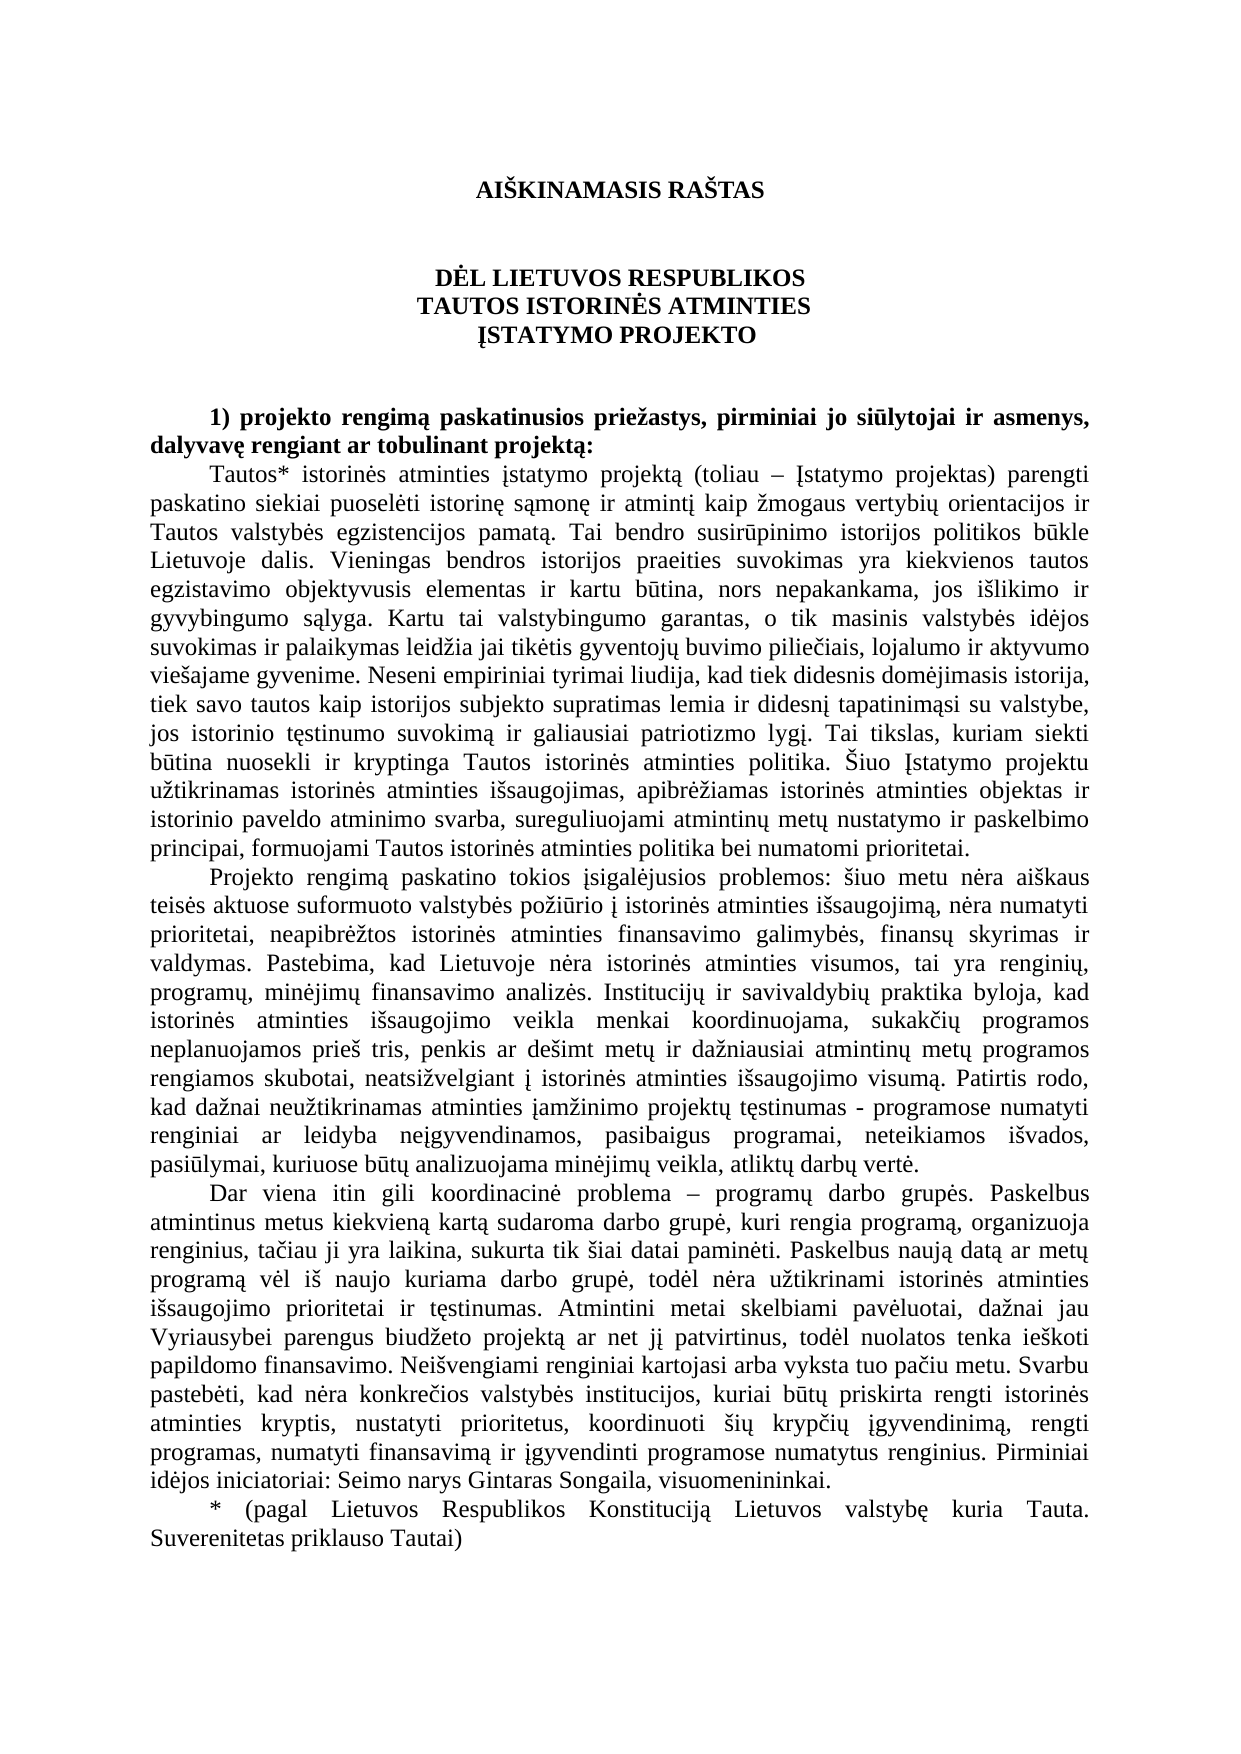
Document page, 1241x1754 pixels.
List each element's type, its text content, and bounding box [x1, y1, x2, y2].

text 1) projekto rengimą paskatinusios priežastys, pirminiai jo siūlytojai ir asmenys, dalyvavę rengiant ar tobulinant projektą: [150, 402, 1090, 459]
text * (pagal Lietuvos Respublikos Konstituciją Lietuvos valstybę kuria Tauta. Suverenitetas priklauso Tautai) [150, 1494, 1090, 1552]
text Tautos* istorinės atminties įstatymo projektą (toliau – Įstatymo projektas) parengti paskatino siekiai puoselėti istorinę sąmonę ir atmintį kaip žmogaus vertybių orientacijos ir Tautos valstybės egzistencijos pamatą. Tai bendro susirūpinimo istorijos politikos būkle Lietuvoje dalis. Vieningas bendros istorijos praeities suvokimas yra kiekvienos tautos egzistavimo objektyvusis elementas ir kartu būtina, nors nepakankama, jos išlikimo ir gyvybingumo sąlyga. Kartu tai valstybingumo garantas, o tik masinis valstybės idėjos suvokimas ir palaikymas leidžia jai tikėtis gyventojų buvimo piliečiais, lojalumo ir aktyvumo viešajame gyvenime. Neseni empiriniai tyrimai liudija, kad tiek didesnis domėjimasis istorija, tiek savo tautos kaip istorijos subjekto supratimas lemia ir didesnį tapatinimąsi su valstybe, jos istorinio tęstinumo suvokimą ir galiausiai patriotizmo lygį. Tai tikslas, kuriam siekti būtina nuosekli ir kryptinga Tautos istorinės atminties politika. Šiuo Įstatymo projektu užtikrinamas istorinės atminties išsaugojimas, apibrėžiamas istorinės atminties objektas ir istorinio paveldo atminimo svarba, sureguliuojami atmintinų metų nustatymo ir paskelbimo principai, formuojami Tautos istorinės atminties politika bei numatomi prioritetai. [150, 459, 1090, 862]
text Dar viena itin gili koordinacinė problema – programų darbo grupės. Paskelbus atmintinus metus kiekvieną kartą sudaroma darbo grupė, kuri rengia programą, organizuoja renginius, tačiau ji yra laikina, sukurta tik šiai datai paminėti. Paskelbus naują datą ar metų programą vėl iš naujo kuriama darbo grupė, todėl nėra užtikrinami istorinės atminties išsaugojimo prioritetai ir tęstinumas. Atmintini metai skelbiami pavėluotai, dažnai jau Vyriausybei parengus biudžeto projektą ar net jį patvirtinus, todėl nuolatos tenka ieškoti papildomo finansavimo. Neišvengiami renginiai kartojasi arba vyksta tuo pačiu metu. Svarbu pastebėti, kad nėra konkrečios valstybės institucijos, kuriai būtų priskirta rengti istorinės atminties kryptis, nustatyti prioritetus, koordinuoti šių krypčių įgyvendinimą, rengti programas, numatyti finansavimą ir įgyvendinti programose numatytus renginius. Pirminiai idėjos iniciatoriai: Seimo narys Gintaras Songaila, visuomenininkai. [150, 1178, 1090, 1494]
text TAUTOS ISTORINĖS ATMINTIES [150, 291, 1090, 320]
text DĖL LIETUVOS RESPUBLIKOS [150, 263, 1090, 291]
subtitle AIŠKINAMASIS RAŠTAS [150, 175, 1090, 204]
text Projekto rengimą paskatino tokios įsigalėjusios problemos: šiuo metu nėra aiškaus teisės aktuose suformuoto valstybės požiūrio į istorinės atminties išsaugojimą, nėra numatyti prioritetai, neapibrėžtos istorinės atminties finansavimo galimybės, finansų skyrimas ir valdymas. Pastebima, kad Lietuvoje nėra istorinės atminties visumos, tai yra renginių, programų, minėjimų finansavimo analizės. Institucijų ir savivaldybių praktika byloja, kad istorinės atminties išsaugojimo veikla menkai koordinuojama, sukakčių programos neplanuojamos prieš tris, penkis ar dešimt metų ir dažniausiai atmintinų metų programos rengiamos skubotai, neatsižvelgiant į istorinės atminties išsaugojimo visumą. Patirtis rodo, kad dažnai neužtikrinamas atminties įamžinimo projektų tęstinumas - programose numatyti renginiai ar leidyba neįgyvendinamos, pasibaigus programai, neteikiamos išvados, pasiūlymai, kuriuose būtų analizuojama minėjimų veikla, atliktų darbų vertė. [150, 862, 1090, 1178]
text ĮSTATYMO PROJEKTO [150, 320, 1090, 349]
